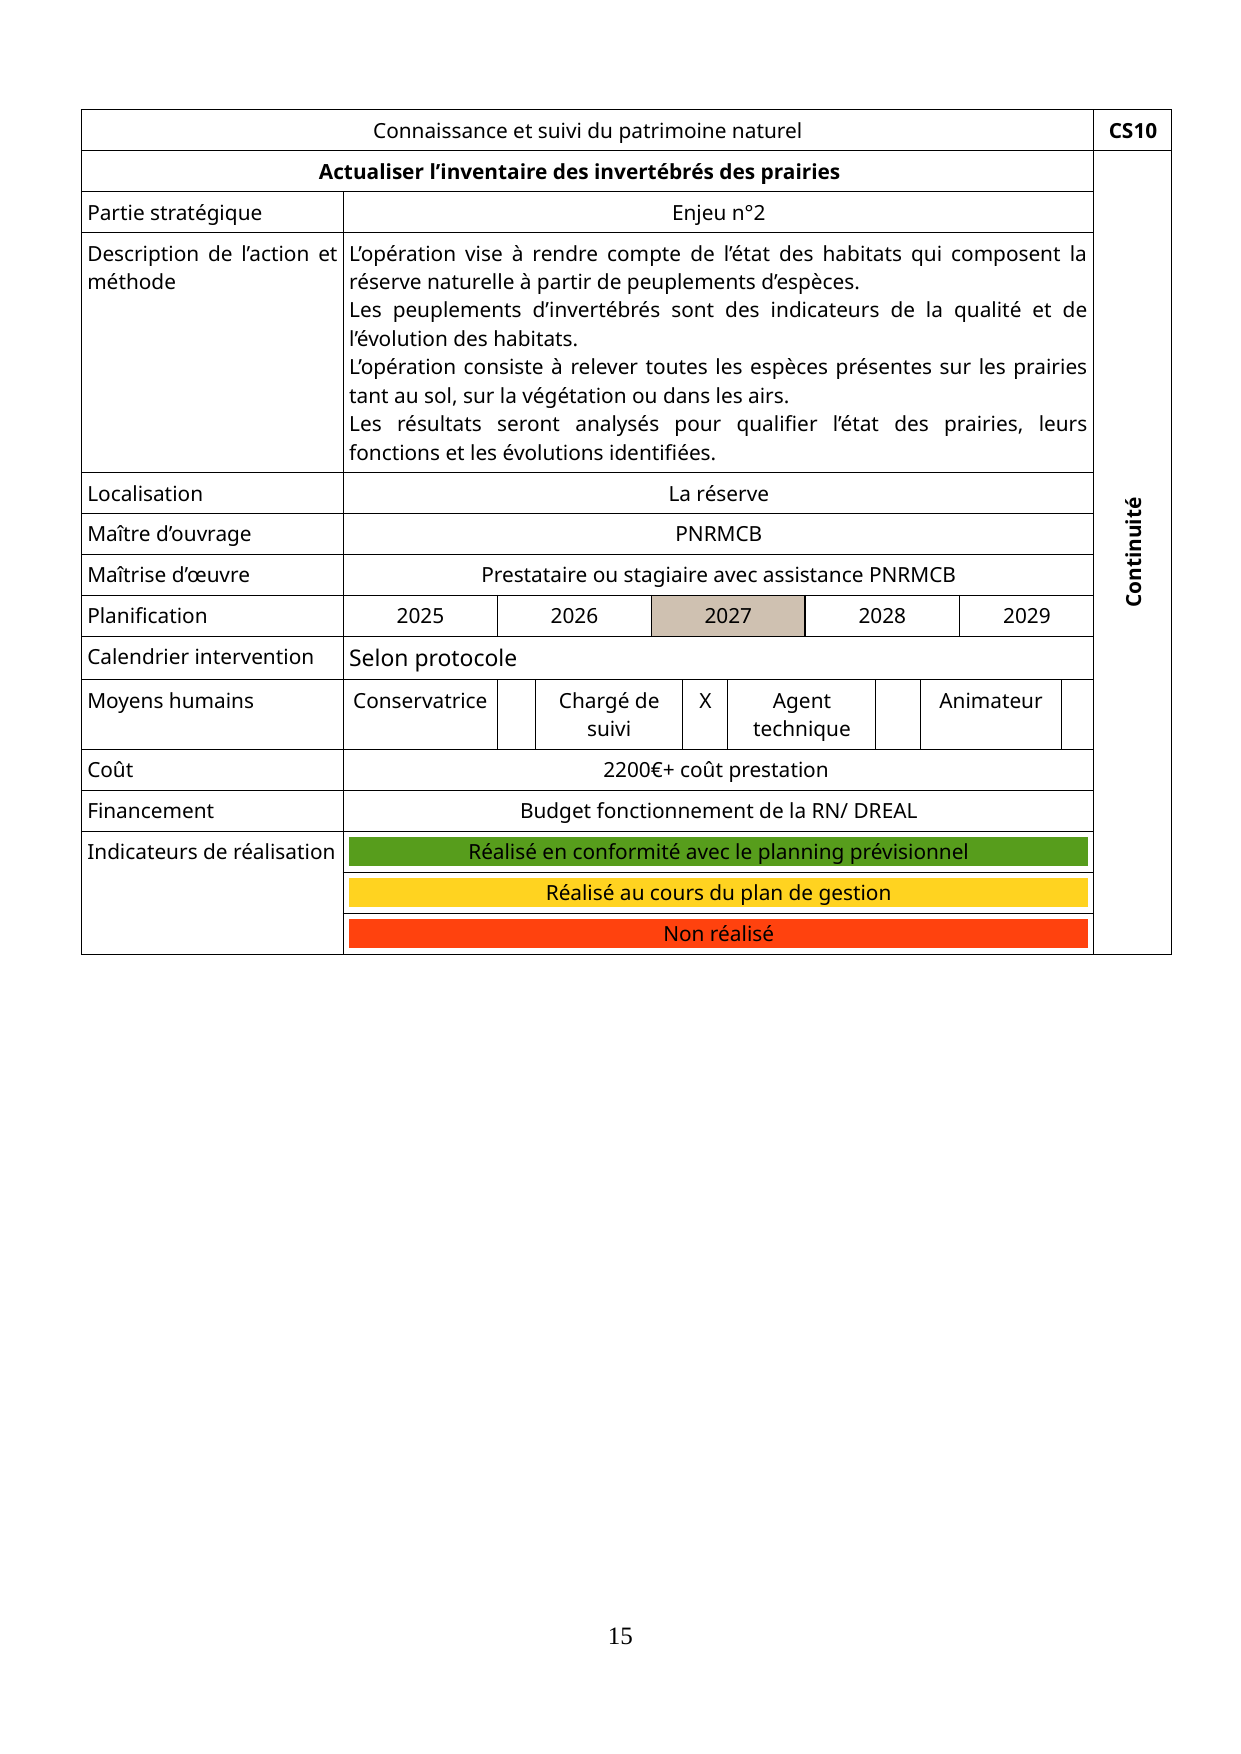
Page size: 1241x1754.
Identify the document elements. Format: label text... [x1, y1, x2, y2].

table_cell Maîtrise d’œuvre [82, 555, 343, 595]
table_cell [1062, 680, 1093, 749]
table_cell Prestataire ou stagiaire avec assistance PNRMCB [344, 555, 1093, 595]
table_cell Enjeu n°2 [344, 192, 1093, 232]
table_cell La réserve [344, 473, 1093, 513]
table_cell 2029 [960, 596, 1093, 636]
table_cell Non réalisé [344, 914, 1093, 953]
table_cell Localisation [82, 473, 343, 513]
table_cell Moyens humains [82, 680, 343, 749]
table_cell Réalisé au cours du plan de gestion [344, 873, 1093, 912]
table_cell Agent technique [728, 680, 875, 749]
table_cell Partie stratégique [82, 192, 343, 232]
table_cell Animateur [921, 680, 1061, 749]
table_cell Description de l’action et méthode [82, 233, 343, 472]
table_cell Budget fonctionnement de la RN/ DREAL [344, 791, 1093, 831]
table_cell Chargé de suivi [536, 680, 682, 749]
table_header CS10 [1094, 110, 1171, 150]
table_cell L’opération vise à rendre compte de l’état des habitats qui composent la réserve naturelle à partir de peuplements d’espèces. Les peuplements d’invertébrés sont des indicateurs de la qualité et de l’évolution des habitats. L’opération consiste à relever toutes les espèces présentes sur les prairies tant au sol, sur la végétation ou dans les airs. Les résultats seront analysés pour qualifier l’état des prairies, leurs fonctions et les évolutions identifiées. [344, 233, 1093, 472]
table_cell Indicateurs de réalisation [82, 832, 343, 953]
table_cell Financement [82, 791, 343, 831]
table_cell 2027 [652, 596, 804, 636]
table_cell Réalisé en conformité avec le planning prévisionnel [344, 832, 1093, 872]
table_cell X [683, 680, 727, 749]
table_cell [498, 680, 535, 749]
table_cell 2028 [806, 596, 959, 636]
table_cell Maître d’ouvrage [82, 514, 343, 554]
table_cell 2025 [344, 596, 497, 636]
table_cell 2200€+ coût prestation [344, 750, 1093, 790]
table_cell Conservatrice [344, 680, 497, 749]
table_cell PNRMCB [344, 514, 1093, 554]
table_cell [876, 680, 920, 749]
table_cell Planification [82, 596, 343, 636]
table_cell Actualiser l’inventaire des invertébrés des prairies [82, 151, 1093, 191]
table_cell Selon protocole [344, 637, 1093, 679]
table_cell Calendrier intervention [82, 637, 343, 679]
table_cell Continuité [1094, 151, 1171, 953]
table_header Connaissance et suivi du patrimoine naturel [82, 110, 1093, 150]
table_cell 2026 [498, 596, 651, 636]
table_cell Coût [82, 750, 343, 790]
